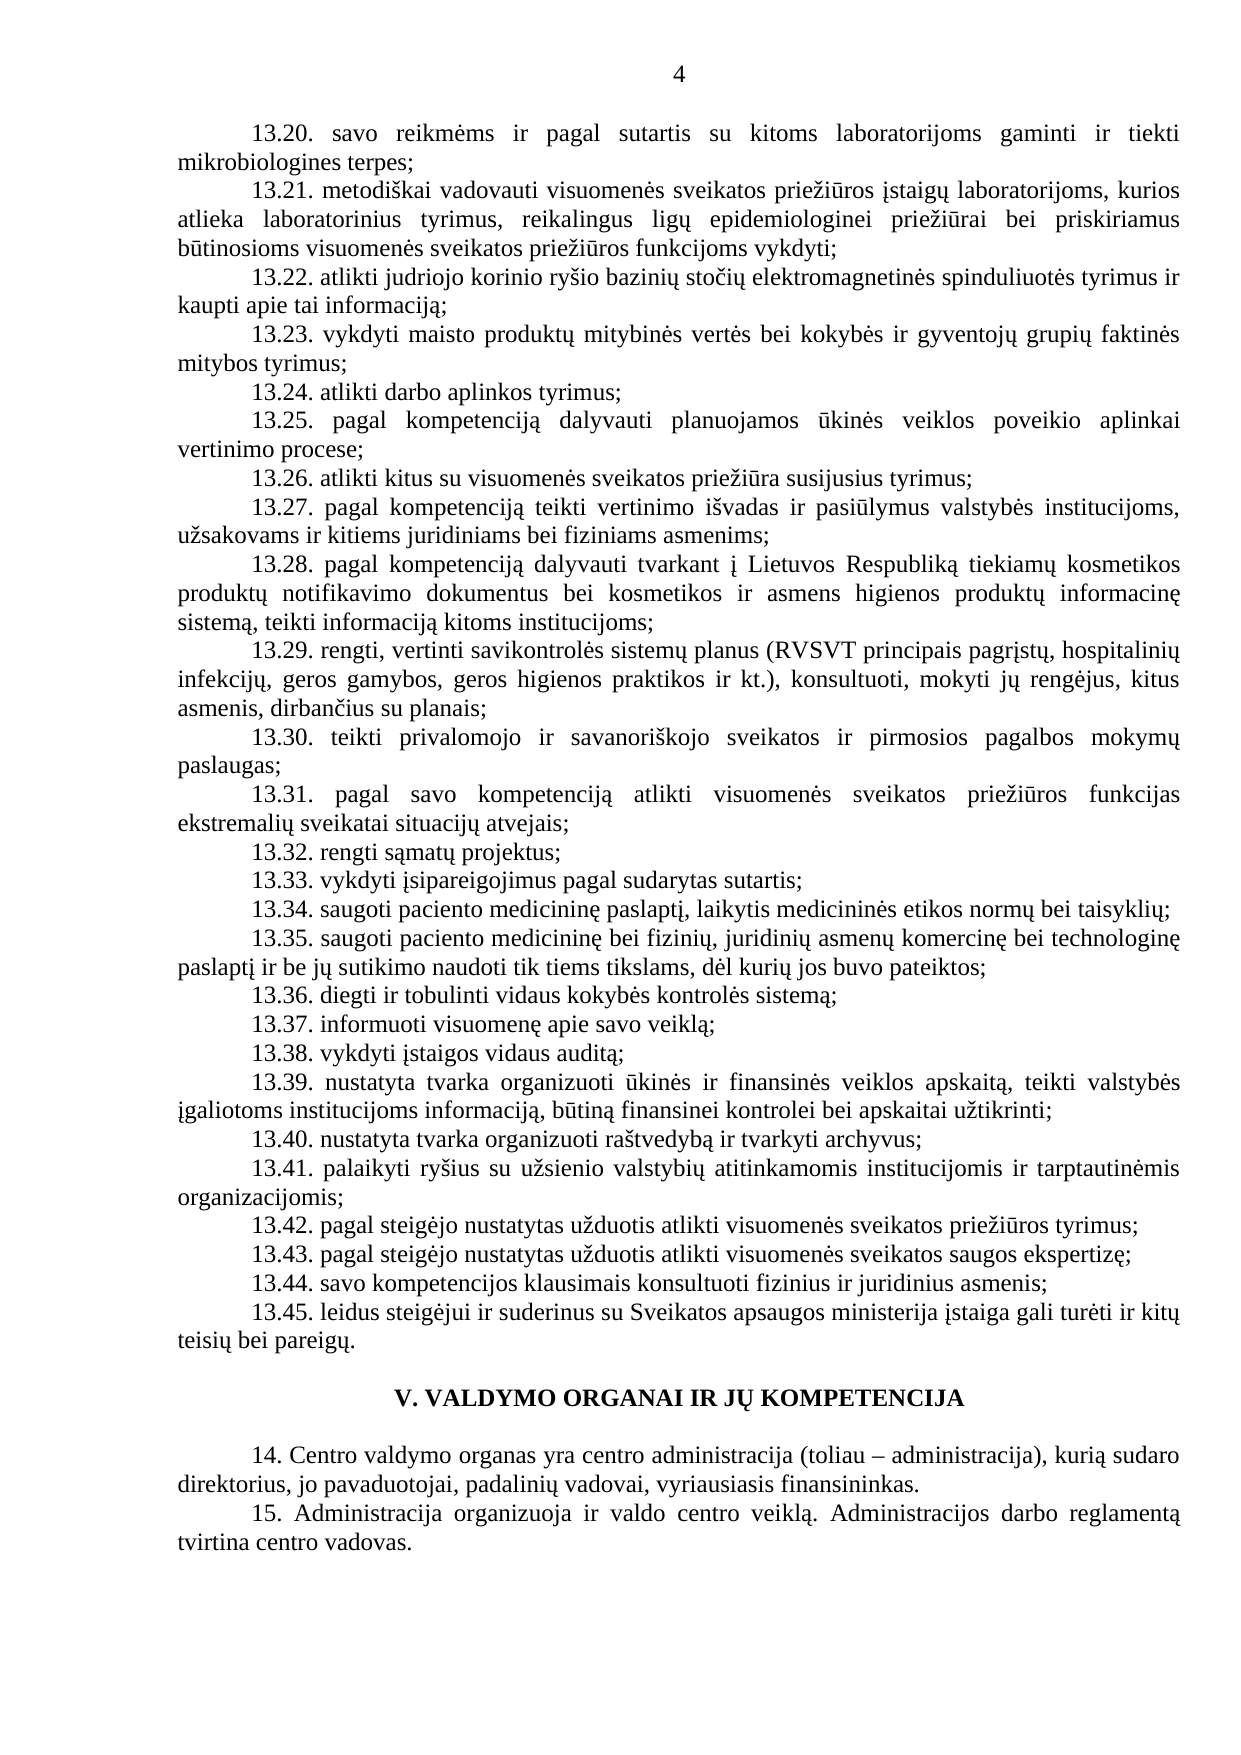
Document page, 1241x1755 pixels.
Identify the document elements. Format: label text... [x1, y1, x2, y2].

text 13.45. leidus steigėjui ir suderinus su Sveikatos apsaugos ministerija įstaiga gali turėti ir kitų teisių bei pareigų. [177, 1297, 1181, 1354]
text 13.22. atlikti judriojo korinio ryšio bazinių stočių elektromagnetinės spinduliuotės tyrimus ir kaupti apie tai informaciją; [177, 262, 1181, 319]
text 13.43. pagal steigėjo nustatytas užduotis atlikti visuomenės sveikatos saugos ekspertizę; [177, 1239, 1181, 1268]
text 13.40. nustatyta tvarka organizuoti raštvedybą ir tvarkyti archyvus; [177, 1124, 1181, 1153]
text 13.35. saugoti paciento medicininę bei fizinių, juridinių asmenų komercinę bei technologinę paslaptį ir be jų sutikimo naudoti tik tiems tikslams, dėl kurių jos buvo pateiktos; [177, 923, 1181, 981]
text 13.31. pagal savo kompetenciją atlikti visuomenės sveikatos priežiūros funkcijas ekstremalių sveikatai situacijų atvejais; [177, 779, 1181, 837]
text 13.36. diegti ir tobulinti vidaus kokybės kontrolės sistemą; [177, 981, 1181, 1009]
text 13.34. saugoti paciento medicininę paslaptį, laikytis medicininės etikos normų bei taisyklių; [177, 894, 1181, 923]
text 13.33. vykdyti įsipareigojimus pagal sudarytas sutartis; [177, 866, 1181, 894]
text 13.32. rengti sąmatų projektus; [177, 837, 1181, 866]
text 13.28. pagal kompetenciją dalyvauti tvarkant į Lietuvos Respubliką tiekiamų kosmetikos produktų notifikavimo dokumentus bei kosmetikos ir asmens higienos produktų informacinę sistemą, teikti informaciją kitoms institucijoms; [177, 549, 1181, 636]
text V. VALDYMO ORGANAI IR JŲ KOMPETENCIJA [177, 1383, 1181, 1412]
text 15. Administracija organizuoja ir valdo centro veiklą. Administracijos darbo reglamentą tvirtina centro vadovas. [177, 1498, 1181, 1556]
text 13.38. vykdyti įstaigos vidaus auditą; [177, 1038, 1181, 1067]
text 13.39. nustatyta tvarka organizuoti ūkinės ir finansinės veiklos apskaitą, teikti valstybės įgaliotoms institucijoms informaciją, būtiną finansinei kontrolei bei apskaitai užtikrinti; [177, 1067, 1181, 1124]
text 14. Centro valdymo organas yra centro administracija (toliau – administracija), kurią sudaro direktorius, jo pavaduotojai, padalinių vadovai, vyriausiasis finansininkas. [177, 1441, 1181, 1498]
text 13.23. vykdyti maisto produktų mitybinės vertės bei kokybės ir gyventojų grupių faktinės mitybos tyrimus; [177, 319, 1181, 377]
text 13.25. pagal kompetenciją dalyvauti planuojamos ūkinės veiklos poveikio aplinkai vertinimo procese; [177, 406, 1181, 463]
text 13.29. rengti, vertinti savikontrolės sistemų planus (RVSVT principais pagrįstų, hospitalinių infekcijų, geros gamybos, geros higienos praktikos ir kt.), konsultuoti, mokyti jų rengėjus, kitus asmenis, dirbančius su planais; [177, 636, 1181, 722]
text 13.20. savo reikmėms ir pagal sutartis su kitoms laboratorijoms gaminti ir tiekti mikrobiologines terpes; [177, 118, 1181, 176]
text 13.26. atlikti kitus su visuomenės sveikatos priežiūra susijusius tyrimus; [177, 463, 1181, 492]
text 13.44. savo kompetencijos klausimais konsultuoti fizinius ir juridinius asmenis; [177, 1268, 1181, 1297]
text 13.21. metodiškai vadovauti visuomenės sveikatos priežiūros įstaigų laboratorijoms, kurios atlieka laboratorinius tyrimus, reikalingus ligų epidemiologinei priežiūrai bei priskiriamus būtinosioms visuomenės sveikatos priežiūros funkcijoms vykdyti; [177, 176, 1181, 262]
text 13.30. teikti privalomojo ir savanoriškojo sveikatos ir pirmosios pagalbos mokymų paslaugas; [177, 722, 1181, 779]
text 13.42. pagal steigėjo nustatytas užduotis atlikti visuomenės sveikatos priežiūros tyrimus; [177, 1211, 1181, 1239]
text 13.41. palaikyti ryšius su užsienio valstybių atitinkamomis institucijomis ir tarptautinėmis organizacijomis; [177, 1153, 1181, 1211]
text 13.37. informuoti visuomenę apie savo veiklą; [177, 1009, 1181, 1038]
text 13.27. pagal kompetenciją teikti vertinimo išvadas ir pasiūlymus valstybės institucijoms, užsakovams ir kitiems juridiniams bei fiziniams asmenims; [177, 492, 1181, 549]
text 13.24. atlikti darbo aplinkos tyrimus; [177, 377, 1181, 406]
